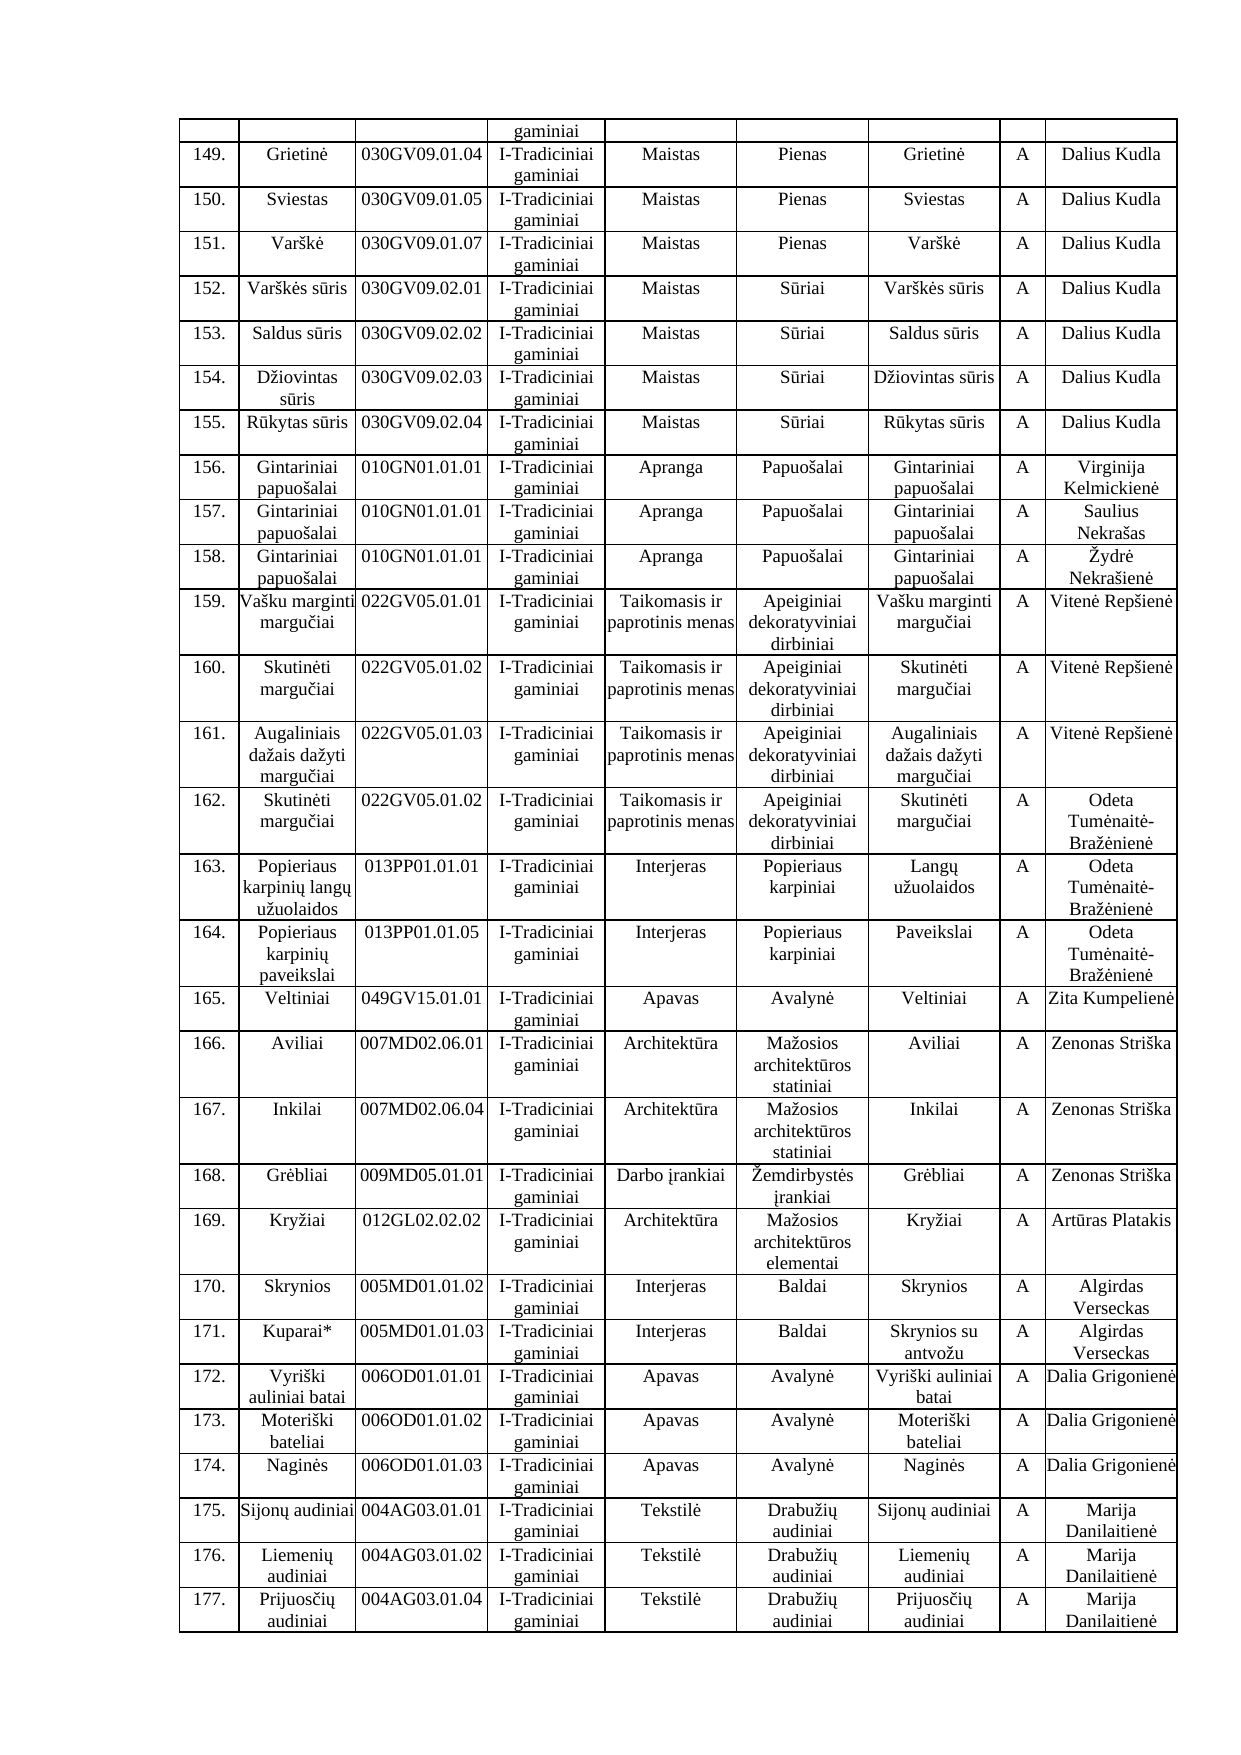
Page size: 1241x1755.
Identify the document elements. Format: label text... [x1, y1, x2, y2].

table_cell Artūras Platakis [1046, 1209, 1176, 1274]
table_cell Architektūra [606, 1209, 736, 1274]
table_cell [1178, 853, 1182, 919]
table_cell I-Tradiciniai gaminiai [488, 722, 604, 787]
table_cell 164. [180, 921, 238, 986]
table_cell [1178, 1097, 1182, 1163]
table_cell I-Tradiciniai gaminiai [488, 322, 604, 365]
table_cell Pienas [737, 143, 868, 186]
table_cell A [1001, 545, 1045, 588]
table_cell 168. [180, 1165, 238, 1207]
table_cell Langų užuolaidos [869, 855, 999, 919]
table_cell [1178, 1542, 1182, 1587]
table_cell [175, 275, 179, 320]
table_cell Rūkytas sūris [240, 411, 355, 454]
table_cell 010GN01.01.01 [356, 456, 487, 499]
table_cell Veltiniai [869, 987, 999, 1030]
table_cell I-Tradiciniai gaminiai [488, 1320, 604, 1363]
table_cell [175, 986, 179, 1030]
table_cell Interjeras [606, 921, 736, 986]
table_cell I-Tradiciniai gaminiai [488, 1165, 604, 1207]
table_cell Drabužių audiniai [737, 1588, 868, 1631]
table_cell Interjeras [606, 855, 736, 919]
table_cell Saulius Nekrašas [1046, 500, 1176, 543]
table_cell 030GV09.01.05 [356, 188, 487, 231]
table_cell [1178, 499, 1182, 543]
table_cell Saldus sūris [240, 322, 355, 365]
table_cell Moteriški bateliai [869, 1410, 999, 1452]
table_cell 163. [180, 855, 238, 919]
table_cell Vašku marginti margučiai [869, 590, 999, 654]
table_cell Zenonas Striška [1046, 1165, 1176, 1207]
table_cell Prijuosčių audiniai [869, 1588, 999, 1631]
table_cell 153. [180, 322, 238, 365]
table_cell [175, 186, 179, 231]
table_cell A [1001, 366, 1045, 409]
table_cell Odeta Tumėnaitė-Bražėnienė [1046, 855, 1176, 919]
table_cell Popieriaus karpiniai [737, 921, 868, 986]
table_cell [1178, 454, 1182, 499]
table_cell Dalia Grigonienė [1046, 1454, 1176, 1497]
table_cell Naginės [240, 1454, 355, 1497]
table_cell Sūriai [737, 366, 868, 409]
table_cell 177. [180, 1588, 238, 1631]
table_cell A [1001, 232, 1045, 275]
table_cell Skutinėti margučiai [240, 788, 355, 853]
table_cell I-Tradiciniai gaminiai [488, 921, 604, 986]
table_cell 013PP01.01.01 [356, 855, 487, 919]
table_cell [1178, 1030, 1182, 1097]
table_cell A [1001, 411, 1045, 454]
table_cell 030GV09.02.04 [356, 411, 487, 454]
table_cell [356, 120, 487, 141]
table_cell Mažosios architektūros statiniai [737, 1032, 868, 1097]
table_cell 154. [180, 366, 238, 409]
table_cell Mažosios architektūros statiniai [737, 1098, 868, 1163]
table_cell Skrynios [869, 1275, 999, 1318]
table_cell A [1001, 722, 1045, 787]
table_cell Džiovintas sūris [869, 366, 999, 409]
table_cell A [1001, 1209, 1045, 1274]
table_cell 006OD01.01.02 [356, 1410, 487, 1452]
table_cell Apavas [606, 1365, 736, 1408]
table_cell Baldai [737, 1275, 868, 1318]
table_cell Pienas [737, 232, 868, 275]
table_cell Grietinė [240, 143, 355, 186]
table_cell Architektūra [606, 1098, 736, 1163]
table_cell Grėbliai [240, 1165, 355, 1207]
table_cell A [1001, 1032, 1045, 1097]
table_cell 022GV05.01.02 [356, 656, 487, 721]
table_cell Virginija Kelmickienė [1046, 456, 1176, 499]
table_cell Sviestas [869, 188, 999, 231]
table_cell I-Tradiciniai gaminiai [488, 411, 604, 454]
table_cell Dalius Kudla [1046, 366, 1176, 409]
table_cell A [1001, 500, 1045, 543]
table_cell 022GV05.01.02 [356, 788, 487, 853]
table_cell Rūkytas sūris [869, 411, 999, 454]
table_cell Zita Kumpelienė [1046, 987, 1176, 1030]
table_cell Gintariniai papuošalai [869, 500, 999, 543]
table_cell [1178, 654, 1182, 721]
table_cell Sūriai [737, 411, 868, 454]
table_cell [175, 1542, 179, 1587]
table_cell A [1001, 1588, 1045, 1631]
table_cell Dalius Kudla [1046, 188, 1176, 231]
table_cell 022GV05.01.03 [356, 722, 487, 787]
table_cell Sūriai [737, 322, 868, 365]
table_cell 006OD01.01.01 [356, 1365, 487, 1408]
table_cell 167. [180, 1098, 238, 1163]
table_cell Dalius Kudla [1046, 277, 1176, 320]
table_cell [1178, 1453, 1182, 1497]
table_cell Varškės sūris [869, 277, 999, 320]
table_cell 176. [180, 1543, 238, 1587]
table_cell A [1001, 188, 1045, 231]
table_cell [175, 721, 179, 787]
table_cell [1178, 141, 1182, 186]
table_cell Marija Danilaitienė [1046, 1543, 1176, 1587]
table_cell Interjeras [606, 1320, 736, 1363]
table_cell [175, 1274, 179, 1318]
table_cell 174. [180, 1454, 238, 1497]
table_cell 175. [180, 1499, 238, 1542]
table_cell I-Tradiciniai gaminiai [488, 456, 604, 499]
table_cell 004AG03.01.01 [356, 1499, 487, 1542]
table_cell Aviliai [240, 1032, 355, 1097]
table_cell Papuošalai [737, 545, 868, 588]
table_cell [175, 454, 179, 499]
table_cell 030GV09.01.04 [356, 143, 487, 186]
table_cell 030GV09.01.07 [356, 232, 487, 275]
table_cell [175, 1097, 179, 1163]
table_cell Grėbliai [869, 1165, 999, 1207]
table_cell Maistas [606, 188, 736, 231]
table_cell 157. [180, 500, 238, 543]
table_cell Aviliai [869, 1032, 999, 1097]
table_cell Kryžiai [240, 1209, 355, 1274]
table_cell 171. [180, 1320, 238, 1363]
table_cell Apeiginiai dekoratyviniai dirbiniai [737, 656, 868, 721]
table_cell [1178, 1497, 1182, 1542]
table_cell Maistas [606, 322, 736, 365]
table_cell Vašku marginti margučiai [240, 590, 355, 654]
table_cell A [1001, 1098, 1045, 1163]
table_cell Inkilai [869, 1098, 999, 1163]
table_cell Varškė [240, 232, 355, 275]
table_cell [1178, 409, 1182, 454]
table_cell A [1001, 1410, 1045, 1452]
table_cell I-Tradiciniai gaminiai [488, 1209, 604, 1274]
table_cell [175, 787, 179, 853]
table_cell Papuošalai [737, 500, 868, 543]
table_cell Marija Danilaitienė [1046, 1499, 1176, 1542]
table_cell I-Tradiciniai gaminiai [488, 1499, 604, 1542]
table_cell Algirdas Verseckas [1046, 1320, 1176, 1363]
table_cell I-Tradiciniai gaminiai [488, 1410, 604, 1452]
table_cell Inkilai [240, 1098, 355, 1163]
table_cell Baldai [737, 1320, 868, 1363]
table_cell Pienas [737, 188, 868, 231]
table_cell Apavas [606, 1454, 736, 1497]
table_cell A [1001, 1543, 1045, 1587]
table_cell Avalynė [737, 1454, 868, 1497]
table_cell I-Tradiciniai gaminiai [488, 277, 604, 320]
table_cell [869, 120, 999, 141]
table_cell Popieriaus karpinių paveikslai [240, 921, 355, 986]
table_cell Žydrė Nekrašienė [1046, 545, 1176, 588]
table_cell A [1001, 1499, 1045, 1542]
table_cell [175, 499, 179, 543]
table_cell Dalius Kudla [1046, 232, 1176, 275]
table_cell Zenonas Striška [1046, 1098, 1176, 1163]
table_cell 169. [180, 1209, 238, 1274]
table_cell 049GV15.01.01 [356, 987, 487, 1030]
table_cell Apranga [606, 456, 736, 499]
table_cell Gintariniai papuošalai [240, 500, 355, 543]
table_cell Odeta Tumėnaitė-Bražėnienė [1046, 921, 1176, 986]
table_cell I-Tradiciniai gaminiai [488, 788, 604, 853]
table_cell Avalynė [737, 1365, 868, 1408]
table_cell I-Tradiciniai gaminiai [488, 987, 604, 1030]
table_cell Mažosios architektūros elementai [737, 1209, 868, 1274]
table_cell Maistas [606, 366, 736, 409]
table_cell 030GV09.02.02 [356, 322, 487, 365]
table_cell Džiovintas sūris [240, 366, 355, 409]
table_cell [1178, 544, 1182, 588]
table_cell I-Tradiciniai gaminiai [488, 545, 604, 588]
table_cell [240, 120, 355, 141]
table_cell [175, 365, 179, 409]
table_cell 151. [180, 232, 238, 275]
table_cell [1178, 231, 1182, 275]
table_cell 161. [180, 722, 238, 787]
table_cell [175, 1363, 179, 1408]
table_cell Skutinėti margučiai [240, 656, 355, 721]
table_cell 010GN01.01.01 [356, 545, 487, 588]
table_cell Gintariniai papuošalai [240, 545, 355, 588]
table_cell A [1001, 921, 1045, 986]
table_cell A [1001, 1365, 1045, 1408]
table_cell 159. [180, 590, 238, 654]
table_cell Taikomasis ir paprotinis menas [606, 656, 736, 721]
table_cell 155. [180, 411, 238, 454]
table_cell Sijonų audiniai [240, 1499, 355, 1542]
table_cell 005MD01.01.03 [356, 1320, 487, 1363]
table_cell [175, 320, 179, 365]
table_cell Dalia Grigonienė [1046, 1410, 1176, 1452]
table_cell Skrynios [240, 1275, 355, 1318]
table_cell Skutinėti margučiai [869, 788, 999, 853]
table_cell [180, 120, 238, 141]
table_cell [1178, 186, 1182, 231]
table_cell 009MD05.01.01 [356, 1165, 487, 1207]
table_cell [175, 1030, 179, 1097]
table_cell Paveikslai [869, 921, 999, 986]
table_cell Darbo įrankiai [606, 1165, 736, 1207]
table_cell [175, 409, 179, 454]
table_cell Algirdas Verseckas [1046, 1275, 1176, 1318]
table_cell Taikomasis ir paprotinis menas [606, 788, 736, 853]
table_cell Apavas [606, 1410, 736, 1452]
table_cell Naginės [869, 1454, 999, 1497]
table_cell I-Tradiciniai gaminiai [488, 656, 604, 721]
table_cell 010GN01.01.01 [356, 500, 487, 543]
table_cell Vitenė Repšienė [1046, 590, 1176, 654]
table_cell I-Tradiciniai gaminiai [488, 1032, 604, 1097]
table_cell 013PP01.01.05 [356, 921, 487, 986]
table_cell Odeta Tumėnaitė-Bražėnienė [1046, 788, 1176, 853]
table_cell Augaliniais dažais dažyti margučiai [240, 722, 355, 787]
table_cell Sijonų audiniai [869, 1499, 999, 1542]
table_cell [1178, 320, 1182, 365]
table_cell A [1001, 143, 1045, 186]
table_cell [175, 1208, 179, 1274]
table_cell A [1001, 1275, 1045, 1318]
table_cell [175, 654, 179, 721]
table_cell 158. [180, 545, 238, 588]
table_cell 006OD01.01.03 [356, 1454, 487, 1497]
table_cell Dalius Kudla [1046, 411, 1176, 454]
table_cell Apeiginiai dekoratyviniai dirbiniai [737, 722, 868, 787]
table_cell 152. [180, 277, 238, 320]
table_cell Vitenė Repšienė [1046, 656, 1176, 721]
table_cell 170. [180, 1275, 238, 1318]
table_cell Tekstilė [606, 1543, 736, 1587]
table_cell [1178, 1587, 1182, 1631]
table_cell [1178, 365, 1182, 409]
table_cell Varškės sūris [240, 277, 355, 320]
table_cell A [1001, 456, 1045, 499]
table_cell [175, 1587, 179, 1631]
table_cell [175, 588, 179, 654]
table_cell Moteriški bateliai [240, 1410, 355, 1452]
table_cell Tekstilė [606, 1499, 736, 1542]
table_cell Apranga [606, 500, 736, 543]
table_cell A [1001, 656, 1045, 721]
table_cell Papuošalai [737, 456, 868, 499]
table_cell Gintariniai papuošalai [869, 545, 999, 588]
table_cell 007MD02.06.04 [356, 1098, 487, 1163]
table_cell Apeiginiai dekoratyviniai dirbiniai [737, 788, 868, 853]
table_cell Liemenių audiniai [869, 1543, 999, 1587]
table_cell [175, 1163, 179, 1207]
table_cell [1178, 588, 1182, 654]
table_cell [1001, 120, 1045, 141]
table_cell [1178, 1408, 1182, 1452]
table_cell Taikomasis ir paprotinis menas [606, 722, 736, 787]
table_cell [175, 231, 179, 275]
table_cell 004AG03.01.02 [356, 1543, 487, 1587]
table_cell I-Tradiciniai gaminiai [488, 232, 604, 275]
table_cell Gintariniai papuošalai [869, 456, 999, 499]
table_cell Žemdirbystės įrankiai [737, 1165, 868, 1207]
table_cell Dalius Kudla [1046, 143, 1176, 186]
table_cell A [1001, 788, 1045, 853]
table_cell A [1001, 590, 1045, 654]
table_cell I-Tradiciniai gaminiai [488, 1543, 604, 1587]
table_cell Drabužių audiniai [737, 1499, 868, 1542]
table_cell [175, 544, 179, 588]
table_cell Maistas [606, 232, 736, 275]
table_cell 004AG03.01.04 [356, 1588, 487, 1631]
table_cell Liemenių audiniai [240, 1543, 355, 1587]
table_cell 007MD02.06.01 [356, 1032, 487, 1097]
table_cell Dalia Grigonienė [1046, 1365, 1176, 1408]
table_cell Marija Danilaitienė [1046, 1588, 1176, 1631]
table_cell Architektūra [606, 1032, 736, 1097]
table_cell Apeiginiai dekoratyviniai dirbiniai [737, 590, 868, 654]
table_cell [1178, 1274, 1182, 1318]
table_cell Skrynios su antvožu [869, 1320, 999, 1363]
table_cell 005MD01.01.02 [356, 1275, 487, 1318]
table_cell [1178, 986, 1182, 1030]
table_cell Dalius Kudla [1046, 322, 1176, 365]
table_cell I-Tradiciniai gaminiai [488, 143, 604, 186]
table_cell 162. [180, 788, 238, 853]
table_cell A [1001, 1320, 1045, 1363]
table_cell [737, 120, 868, 141]
table_cell [606, 120, 736, 141]
table_cell 172. [180, 1365, 238, 1408]
table_cell Maistas [606, 277, 736, 320]
table_cell 166. [180, 1032, 238, 1097]
table_cell [175, 1497, 179, 1542]
table_cell Skutinėti margučiai [869, 656, 999, 721]
table_cell Vyriški auliniai batai [240, 1365, 355, 1408]
table_cell Avalynė [737, 987, 868, 1030]
table_cell Varškė [869, 232, 999, 275]
table_cell 160. [180, 656, 238, 721]
table_cell Saldus sūris [869, 322, 999, 365]
table_cell I-Tradiciniai gaminiai [488, 1454, 604, 1497]
table_cell A [1001, 277, 1045, 320]
table_cell A [1001, 987, 1045, 1030]
table_cell 165. [180, 987, 238, 1030]
table_cell [175, 1453, 179, 1497]
table_cell [1178, 275, 1182, 320]
table_cell Apavas [606, 987, 736, 1030]
table_cell I-Tradiciniai gaminiai [488, 1098, 604, 1163]
table_cell Prijuosčių audiniai [240, 1588, 355, 1631]
table_cell A [1001, 1454, 1045, 1497]
table_cell I-Tradiciniai gaminiai [488, 1365, 604, 1408]
table_cell gaminiai [488, 120, 604, 141]
table_cell 150. [180, 188, 238, 231]
table_cell A [1001, 322, 1045, 365]
table_cell [175, 1319, 179, 1363]
table_cell Avalynė [737, 1410, 868, 1452]
table_cell [1178, 1208, 1182, 1274]
table_cell Maistas [606, 143, 736, 186]
table_cell Sūriai [737, 277, 868, 320]
table_cell [1178, 1363, 1182, 1408]
table_cell I-Tradiciniai gaminiai [488, 590, 604, 654]
table_cell I-Tradiciniai gaminiai [488, 1588, 604, 1631]
table_cell [1046, 120, 1176, 141]
table_cell [175, 919, 179, 986]
table_cell 030GV09.02.01 [356, 277, 487, 320]
table_cell [175, 118, 179, 141]
table_cell Augaliniais dažais dažyti margučiai [869, 722, 999, 787]
table_cell [1178, 787, 1182, 853]
table_cell Popieriaus karpiniai [737, 855, 868, 919]
table_cell 012GL02.02.02 [356, 1209, 487, 1274]
table_cell [1178, 1163, 1182, 1207]
table_cell I-Tradiciniai gaminiai [488, 188, 604, 231]
table_cell [1178, 118, 1182, 141]
table_cell [1178, 721, 1182, 787]
table_cell Maistas [606, 411, 736, 454]
table_cell [175, 141, 179, 186]
table_cell 022GV05.01.01 [356, 590, 487, 654]
table_cell Popieriaus karpinių langų užuolaidos [240, 855, 355, 919]
table_cell Kuparai* [240, 1320, 355, 1363]
table_cell I-Tradiciniai gaminiai [488, 1275, 604, 1318]
table_cell Apranga [606, 545, 736, 588]
table_cell Vyriški auliniai batai [869, 1365, 999, 1408]
table_cell Interjeras [606, 1275, 736, 1318]
table_cell 173. [180, 1410, 238, 1452]
table_cell Zenonas Striška [1046, 1032, 1176, 1097]
table_cell Veltiniai [240, 987, 355, 1030]
table_cell Vitenė Repšienė [1046, 722, 1176, 787]
table_cell Taikomasis ir paprotinis menas [606, 590, 736, 654]
table_cell [175, 853, 179, 919]
table_cell Sviestas [240, 188, 355, 231]
table_cell Kryžiai [869, 1209, 999, 1274]
table_cell 149. [180, 143, 238, 186]
table_cell A [1001, 1165, 1045, 1207]
table_cell Tekstilė [606, 1588, 736, 1631]
table_cell [175, 1408, 179, 1452]
table_cell [1178, 1319, 1182, 1363]
table_cell 156. [180, 456, 238, 499]
table_cell I-Tradiciniai gaminiai [488, 500, 604, 543]
table_cell I-Tradiciniai gaminiai [488, 366, 604, 409]
table_cell I-Tradiciniai gaminiai [488, 855, 604, 919]
table_cell Drabužių audiniai [737, 1543, 868, 1587]
table_cell Gintariniai papuošalai [240, 456, 355, 499]
table_cell Grietinė [869, 143, 999, 186]
table_cell A [1001, 855, 1045, 919]
table_cell [1178, 919, 1182, 986]
table_cell 030GV09.02.03 [356, 366, 487, 409]
